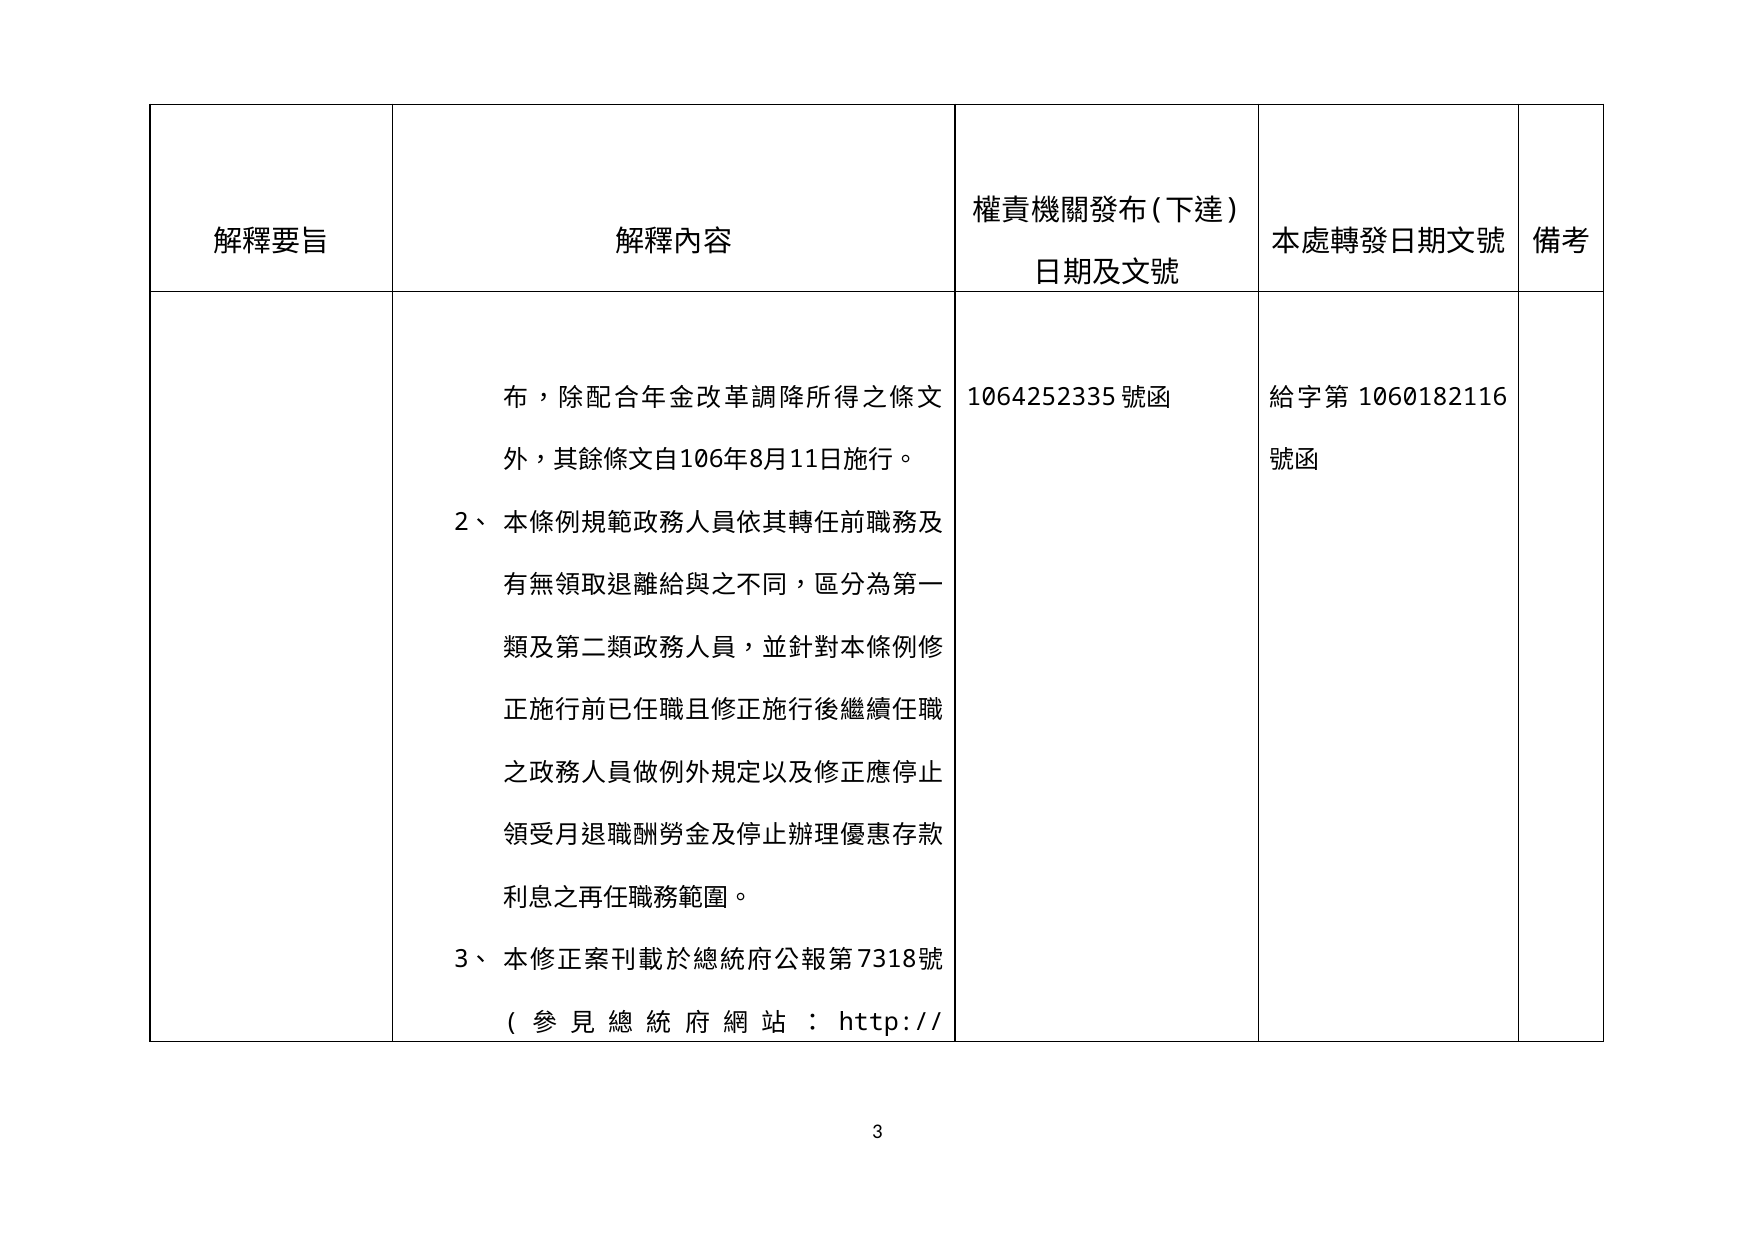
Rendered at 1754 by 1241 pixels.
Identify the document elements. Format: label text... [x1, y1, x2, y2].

table_cell 給字第1060182116號函 [1259, 292, 1518, 1041]
table_cell 1064252335號函 [956, 292, 1258, 1041]
table_cell 布，除配合年金改革調降所得之條文外，其餘條文自106年8月11日施行。 本條例規範政務人員依其轉任前職務及有無領取退離給與之不同，區分為第一類及第二類政務人員，並針對本條例修正施行前已任職且修正施行後繼續任職之政務人員做例外規定以及修正應停止領受月退職酬勞金及停止辦理優惠存款利息之再任職務範圍。 本修正案刊載於總統府公報第7318號(參見總統府網站：http:// [393, 292, 954, 1041]
table_cell [1519, 292, 1603, 1041]
table_header 解釋要旨 [151, 105, 392, 291]
table_header 解釋內容 [393, 105, 954, 291]
table_header 權責機關發布(下達) 日期及文號 [956, 105, 1258, 291]
table_header 備考 [1519, 105, 1603, 291]
table_header 本處轉發日期文號 [1259, 105, 1518, 291]
table_cell [151, 292, 392, 1041]
